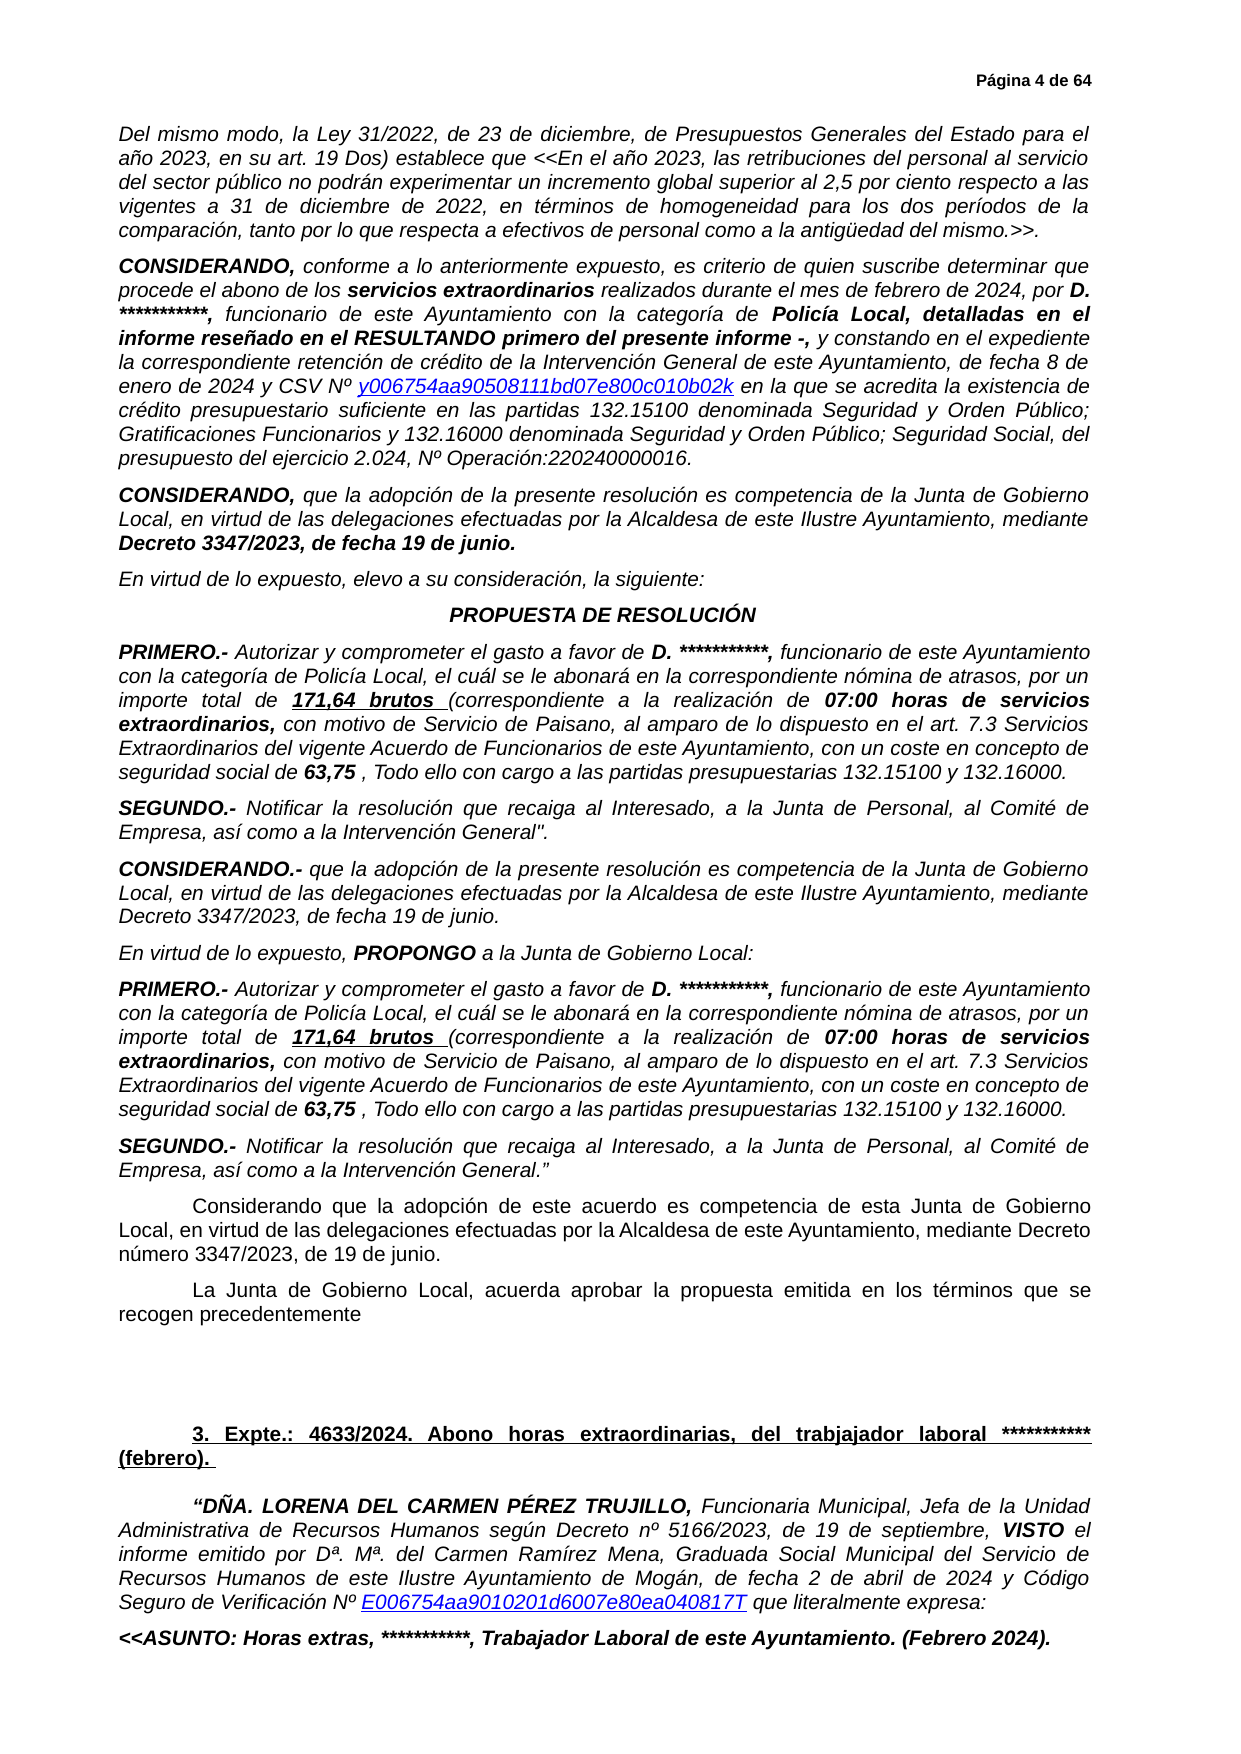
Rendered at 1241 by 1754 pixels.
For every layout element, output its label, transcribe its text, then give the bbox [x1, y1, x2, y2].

text Del mismo modo, la Ley 31/2022, de 23 de diciembre, de Presupuestos Generales del Estado para el año 2023, en su art. 19 Dos) establece que <<En el año 2023, las retribuciones del personal al servicio del sector público no podrán experimentar un incremento global superior al 2,5 por ciento respecto a las vigentes a 31 de diciembre de 2022, en términos de homogeneidad para los dos períodos de la comparación, tanto por lo que respecta a efectivos de personal como a la antigüedad del mismo.>>. [118, 122, 1092, 242]
text SEGUNDO.- Notificar la resolución que recaiga al Interesado, a la Junta de Personal, al Comité de Empresa, así como a la Intervención General". [118, 796, 1092, 844]
text “DÑA. LORENA DEL CARMEN PÉREZ TRUJILLO, Funcionaria Municipal, Jefa de la Unidad Administrativa de Recursos Humanos según Decreto nº 5166/2023, de 19 de septiembre, VISTO el informe emitido por Dª. Mª. del Carmen Ramírez Mena, Graduada Social Municipal del Servicio de Recursos Humanos de este Ilustre Ayuntamiento de Mogán, de fecha 2 de abril de 2024 y Código Seguro de Verificación Nº E006754aa9010201d6007e80ea040817T que literalmente expresa: [118, 1494, 1092, 1614]
text CONSIDERANDO, que la adopción de la presente resolución es competencia de la Junta de Gobierno Local, en virtud de las delegaciones efectuadas por la Alcaldesa de este Ilustre Ayuntamiento, mediante Decreto 3347/2023, de fecha 19 de junio. [118, 482, 1092, 554]
text La Junta de Gobierno Local, acuerda aprobar la propuesta emitida en los términos que se recogen precedentemente [118, 1278, 1092, 1326]
text Considerando que la adopción de este acuerdo es competencia de esta Junta de Gobierno Local, en virtud de las delegaciones efectuadas por la Alcaldesa de este Ayuntamiento, mediante Decreto número 3347/2023, de 19 de junio. [118, 1194, 1092, 1266]
text <<ASUNTO: Horas extras, ***********, Trabajador Laboral de este Ayuntamiento. (Febrero 2024). [118, 1626, 1092, 1650]
text CONSIDERANDO, conforme a lo anteriormente expuesto, es criterio de quien suscribe determinar que procede el abono de los servicios extraordinarios realizados durante el mes de febrero de 2024, por D. ***********, funcionario de este Ayuntamiento con la categoría de Policía Local, detalladas en el informe reseñado en el RESULTANDO primero del presente informe -, y constando en el expediente la correspondiente retención de crédito de la Intervención General de este Ayuntamiento, de fecha 8 de enero de 2024 y CSV Nº y006754aa90508111bd07e800c010b02k en la que se acredita la existencia de crédito presupuestario suficiente en las partidas 132.15100 denominada Seguridad y Orden Público; Gratificaciones Funcionarios y 132.16000 denominada Seguridad y Orden Público; Seguridad Social, del presupuesto del ejercicio 2.024, Nº Operación:220240000016. [118, 254, 1092, 470]
text PRIMERO.- Autorizar y comprometer el gasto a favor de D. ***********, funcionario de este Ayuntamiento con la categoría de Policía Local, el cuál se le abonará en la correspondiente nómina de atrasos, por un importe total de 171,64 brutos (correspondiente a la realización de 07:00 horas de servicios extraordinarios, con motivo de Servicio de Paisano, al amparo de lo dispuesto en el art. 7.3 Servicios Extraordinarios del vigente Acuerdo de Funcionarios de este Ayuntamiento, con un coste en concepto de seguridad social de 63,75 , Todo ello con cargo a las partidas presupuestarias 132.15100 y 132.16000. [118, 977, 1092, 1121]
text CONSIDERANDO.- que la adopción de la presente resolución es competencia de la Junta de Gobierno Local, en virtud de las delegaciones efectuadas por la Alcaldesa de este Ilustre Ayuntamiento, mediante Decreto 3347/2023, de fecha 19 de junio. [118, 856, 1092, 928]
text En virtud de lo expuesto, PROPONGO a la Junta de Gobierno Local: [118, 941, 1092, 965]
text En virtud de lo expuesto, elevo a su consideración, la siguiente: [118, 567, 1092, 591]
text PROPUESTA DE RESOLUCIÓN [118, 603, 1092, 627]
text PRIMERO.- Autorizar y comprometer el gasto a favor de D. ***********, funcionario de este Ayuntamiento con la categoría de Policía Local, el cuál se le abonará en la correspondiente nómina de atrasos, por un importe total de 171,64 brutos (correspondiente a la realización de 07:00 horas de servicios extraordinarios, con motivo de Servicio de Paisano, al amparo de lo dispuesto en el art. 7.3 Servicios Extraordinarios del vigente Acuerdo de Funcionarios de este Ayuntamiento, con un coste en concepto de seguridad social de 63,75 , Todo ello con cargo a las partidas presupuestarias 132.15100 y 132.16000. [118, 640, 1092, 783]
text SEGUNDO.- Notificar la resolución que recaiga al Interesado, a la Junta de Personal, al Comité de Empresa, así como a la Intervención General.” [118, 1133, 1092, 1181]
text 3. Expte.: 4633/2024. Abono horas extraordinarias, del trabjajador laboral *********** (febrero). [118, 1422, 1092, 1470]
